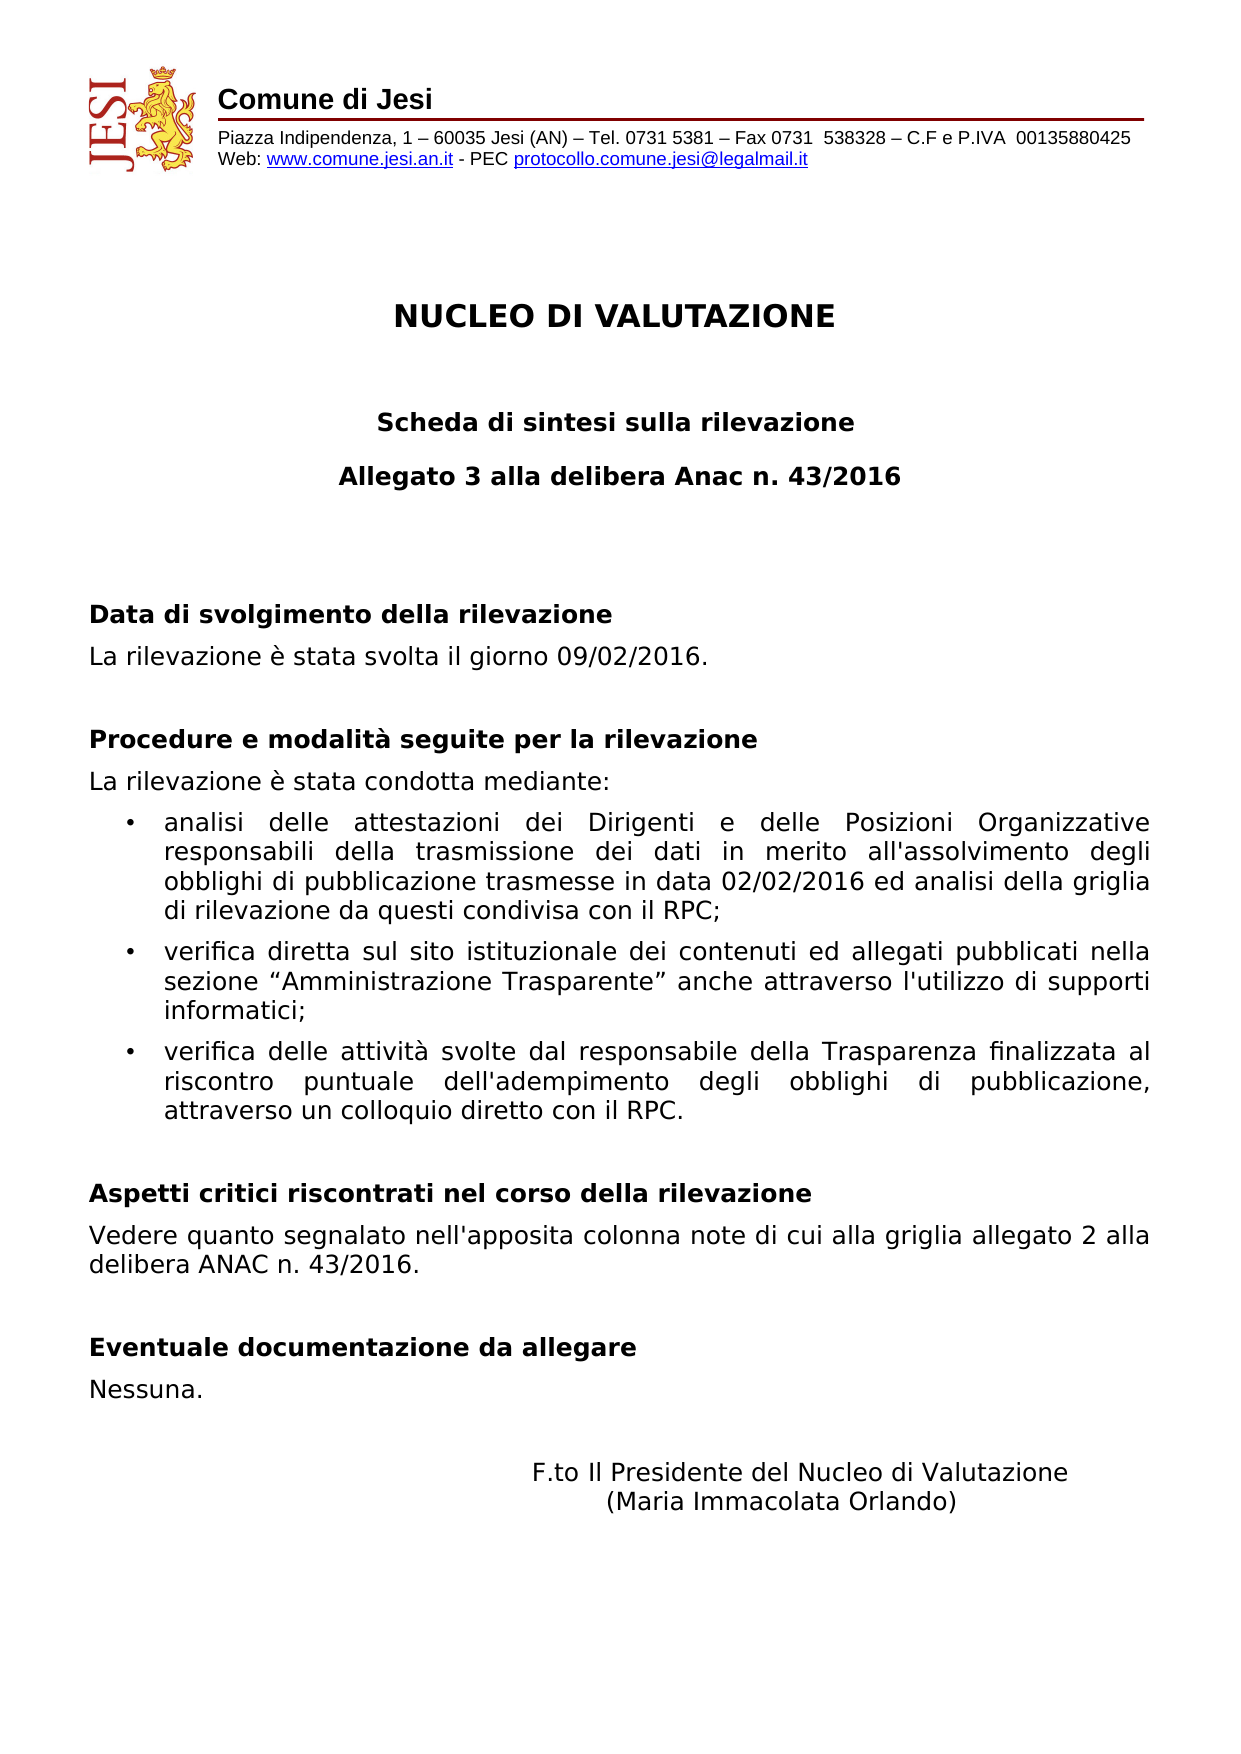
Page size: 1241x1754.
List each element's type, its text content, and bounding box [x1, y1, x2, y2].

text La rilevazione è stata condotta mediante: [88, 767, 1152, 796]
list verifica diretta sul sito istituzionale dei contenuti ed allegati pubblicati nella sezione “Amministrazione Trasparente” anche attraverso l'utilizzo di supporti informatici; [126, 937, 1152, 1025]
picture [88, 59, 196, 181]
text Scheda di sintesi sulla rilevazione [88, 408, 1152, 437]
list verifica delle attività svolte dal responsabile della Trasparenza finalizzata al riscontro puntuale dell'adempimento degli obblighi di pubblicazione, attraverso un colloquio diretto con il RPC. [126, 1037, 1152, 1125]
text Vedere quanto segnalato nell'apposita colonna note di cui alla griglia allegato 2 alla delibera ANAC n. 43/2016. [88, 1221, 1152, 1279]
text F.to Il Presidente del Nucleo di Valutazione [88, 1458, 1152, 1487]
text (Maria Immacolata Orlando) [88, 1487, 1152, 1517]
text La rilevazione è stata svolta il giorno 09/02/2016. [88, 642, 1152, 671]
text Procedure e modalità seguite per la rilevazione [88, 725, 1152, 754]
text Eventuale documentazione da allegare [88, 1333, 1152, 1362]
text Data di svolgimento della rilevazione [88, 600, 1152, 629]
title NUCLEO DI VALUTAZIONE [88, 298, 1152, 334]
text Aspetti critici riscontrati nel corso della rilevazione [88, 1179, 1152, 1208]
text Nessuna. [88, 1375, 1152, 1404]
title Allegato 3 alla delibera Anac n. 43/2016 [88, 462, 1152, 492]
list analisi delle attestazioni dei Dirigenti e delle Posizioni Organizzative responsabili della trasmissione dei dati in merito all'assolvimento degli obblighi di pubblicazione trasmesse in data 02/02/2016 ed analisi della griglia di rilevazione da questi condivisa con il RPC; [126, 808, 1152, 925]
